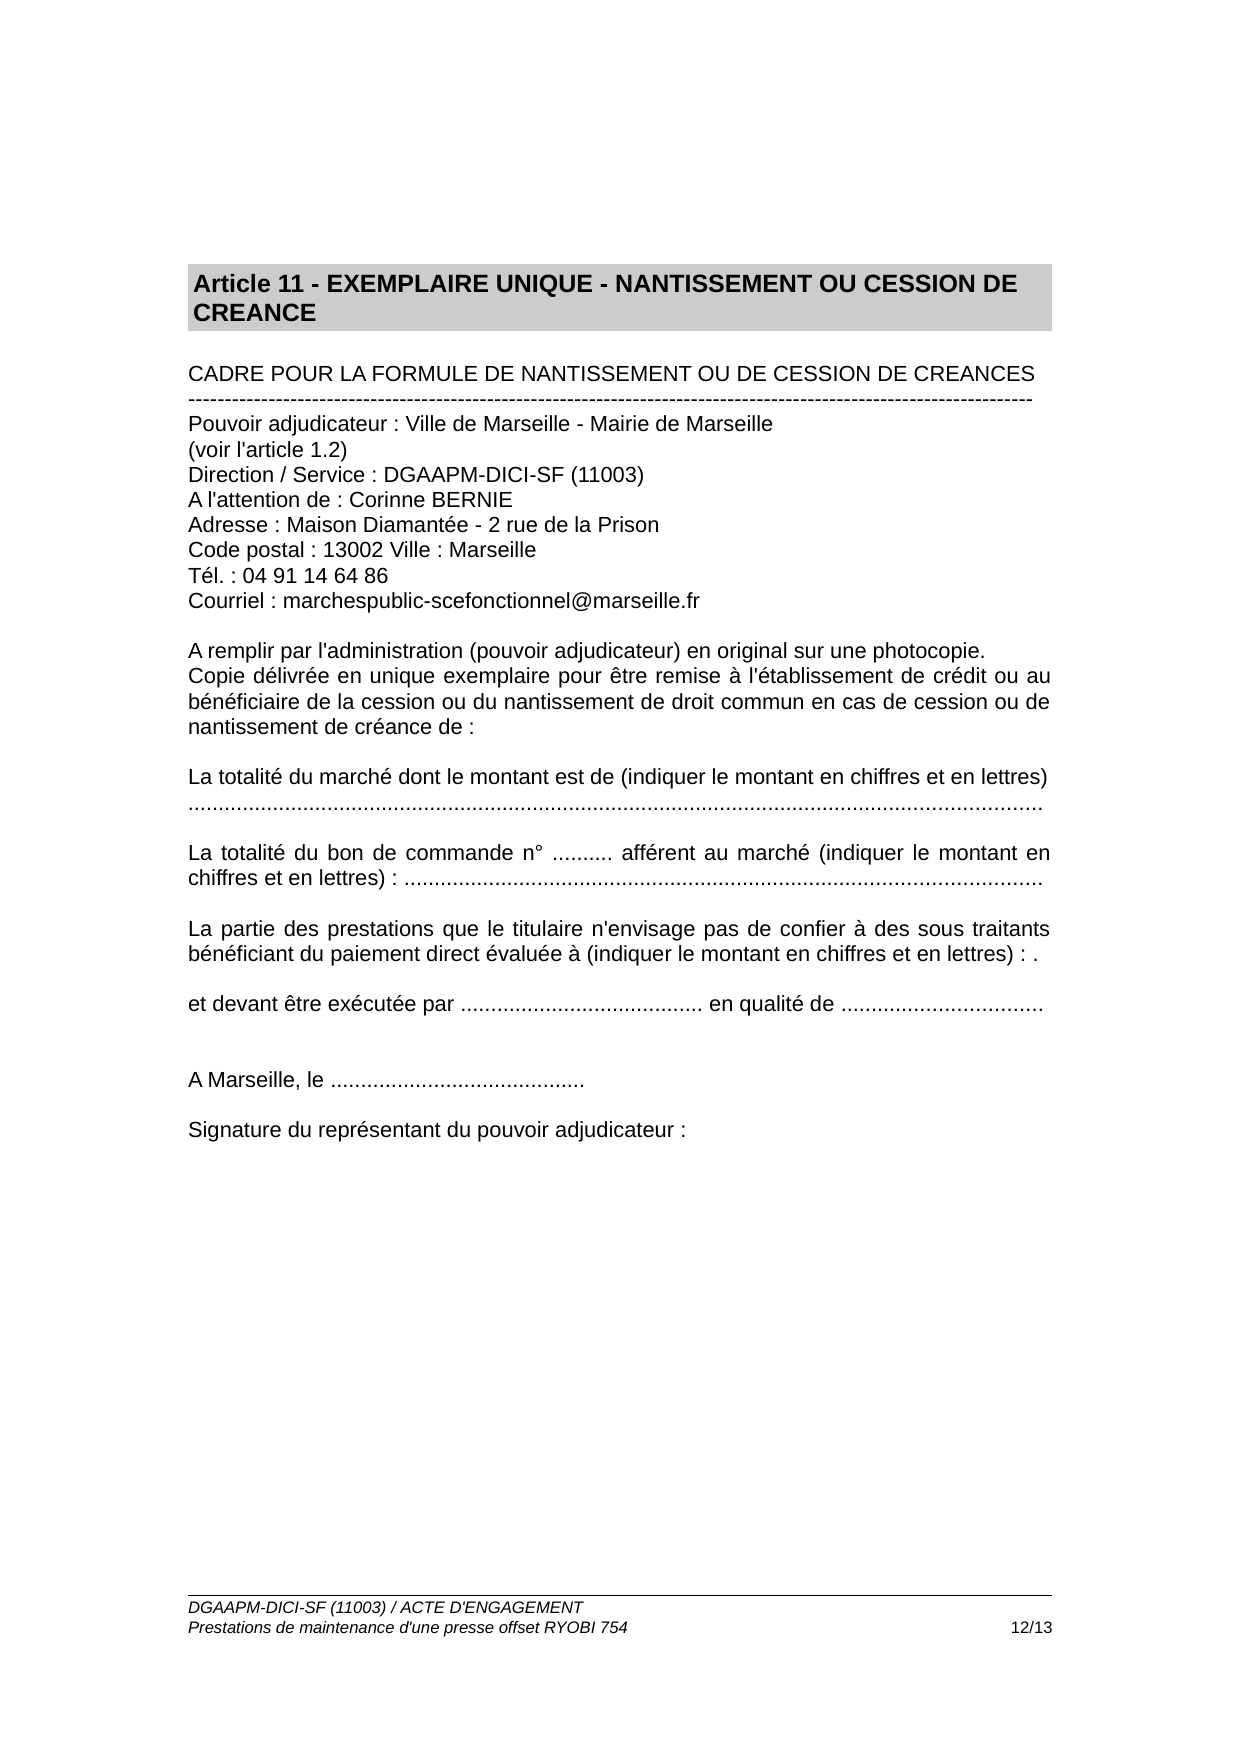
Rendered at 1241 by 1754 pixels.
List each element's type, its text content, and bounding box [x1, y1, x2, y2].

text Tél. : 04 91 14 64 86 [188, 562, 1052, 588]
text Pouvoir adjudicateur : Ville de Marseille - Mairie de Marseille [188, 411, 1052, 436]
text Direction / Service : DGAAPM-DICI-SF (11003) [188, 462, 1052, 487]
text (voir l'article 1.2) [188, 436, 1052, 462]
text La partie des prestations que le titulaire n'envisage pas de confier à des sous traitants bénéficiant du paiement direct évaluée à (indiquer le montant en chiffres et en lettres) : [188, 915, 1052, 966]
text CADRE POUR LA FORMULE DE NANTISSEMENT OU DE CESSION DE CREANCES [188, 361, 1052, 386]
text Signature du représentant du pouvoir adjudicateur : [188, 1117, 1052, 1142]
text La totalité du bon de commande n° .......... afférent au marché (indiquer le montant en chiffres et en lettres) : [188, 840, 1052, 890]
text Copie délivrée en unique exemplaire pour être remise à l'établissement de crédit ou au bénéficiaire de la cession ou du nantissement de droit commun en cas de cession ou de nantissement de créance de : [188, 663, 1052, 739]
text Adresse : Maison Diamantée - 2 rue de la Prison [188, 512, 1052, 537]
text et devant être exécutée par ........................................ en qualité de [188, 991, 1052, 1016]
subtitle EXEMPLAIRE UNIQUE - NANTISSEMENT OU CESSION DE CREANCE [190, 266, 1050, 329]
text A l'attention de : Corinne BERNIE [188, 487, 1052, 512]
text -------------------------------------------------------------------------------------------------------------------- [188, 386, 1052, 411]
text La totalité du marché dont le montant est de (indiquer le montant en chiffres et en lettres) [188, 764, 1052, 789]
text Code postal : 13002 Ville : Marseille [188, 537, 1052, 562]
text A remplir par l'administration (pouvoir adjudicateur) en original sur une photocopie. [188, 638, 1052, 663]
text A Marseille, le .......................................... [188, 1067, 1052, 1092]
text Courriel : marchespublic-scefonctionnel@marseille.fr [188, 588, 1052, 613]
